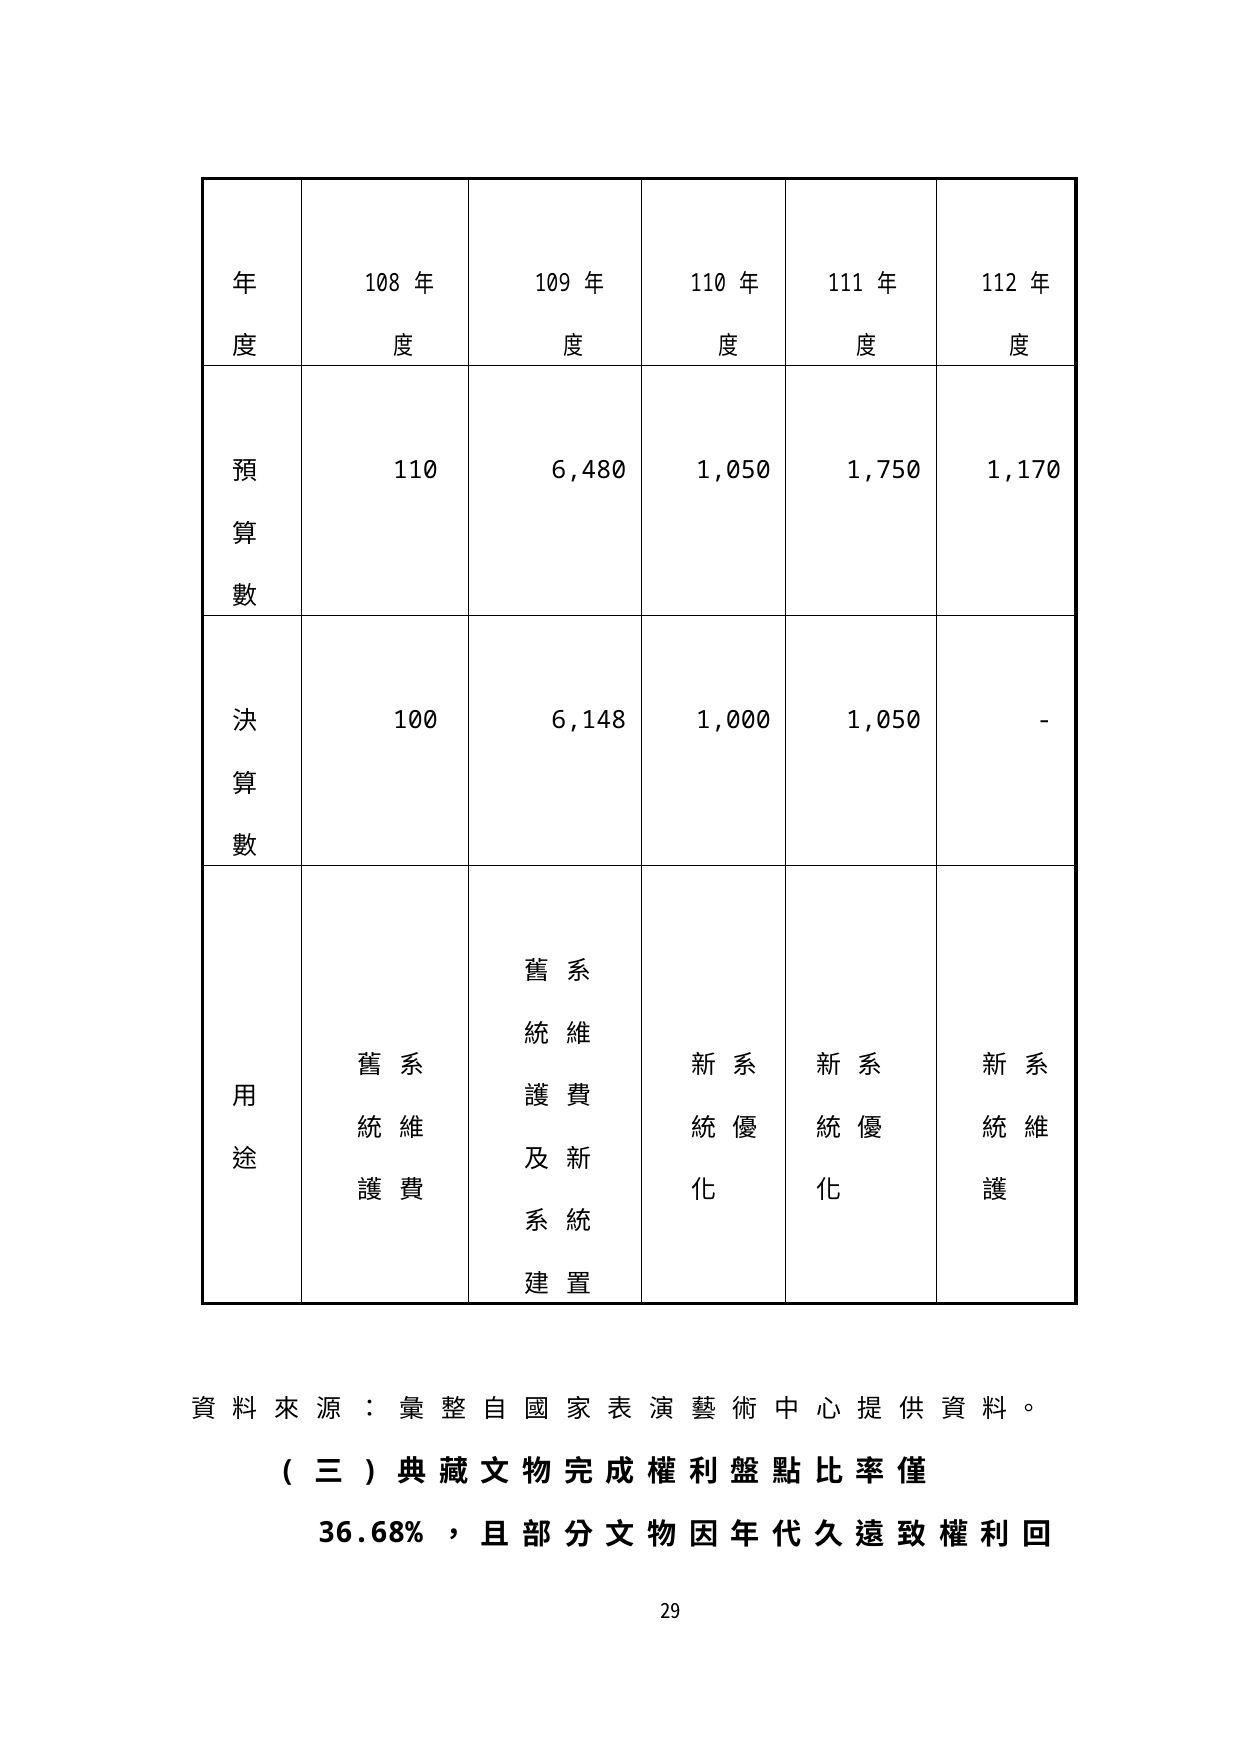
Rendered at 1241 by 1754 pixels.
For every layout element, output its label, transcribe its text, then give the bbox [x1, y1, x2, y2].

table_cell 舊系統維護費 [302, 866, 468, 1302]
table_header 111年度 [786, 180, 936, 365]
table_cell - [937, 616, 1074, 865]
text 資料來源：彙整自國家表演藝術中心提供資料。 [183, 1365, 1058, 1427]
table_cell 1,050 [786, 616, 936, 865]
table_header 109年度 [469, 180, 641, 365]
table_cell 6,148 [469, 616, 641, 865]
table_cell 新系統優化 [642, 866, 785, 1302]
table_cell 1,050 [642, 366, 785, 615]
table_cell 6,480 [469, 366, 641, 615]
table_header 年 度 [204, 180, 301, 365]
table_cell 新系統優化 [786, 866, 936, 1302]
table_cell 1,000 [642, 616, 785, 865]
table_cell 100 [302, 616, 468, 865]
table_header 110年度 [642, 180, 785, 365]
table_cell 1,750 [786, 366, 936, 615]
table_cell 舊系統維護費及新系統建置 [469, 866, 641, 1302]
table_header 108年度 [302, 180, 468, 365]
table_cell 110 [302, 366, 468, 615]
table_cell 預算數 [204, 366, 301, 615]
table_header 112年度 [937, 180, 1074, 365]
table_cell 新系統維護 [937, 866, 1074, 1302]
table_cell 用 途 [204, 866, 301, 1302]
table_cell 決算數 [204, 616, 301, 865]
table_cell 1,170 [937, 366, 1074, 615]
text (三)典藏文物完成權利盤點比率僅36.68%，且部分文物因年代久遠致權利回 [242, 1427, 1058, 1552]
